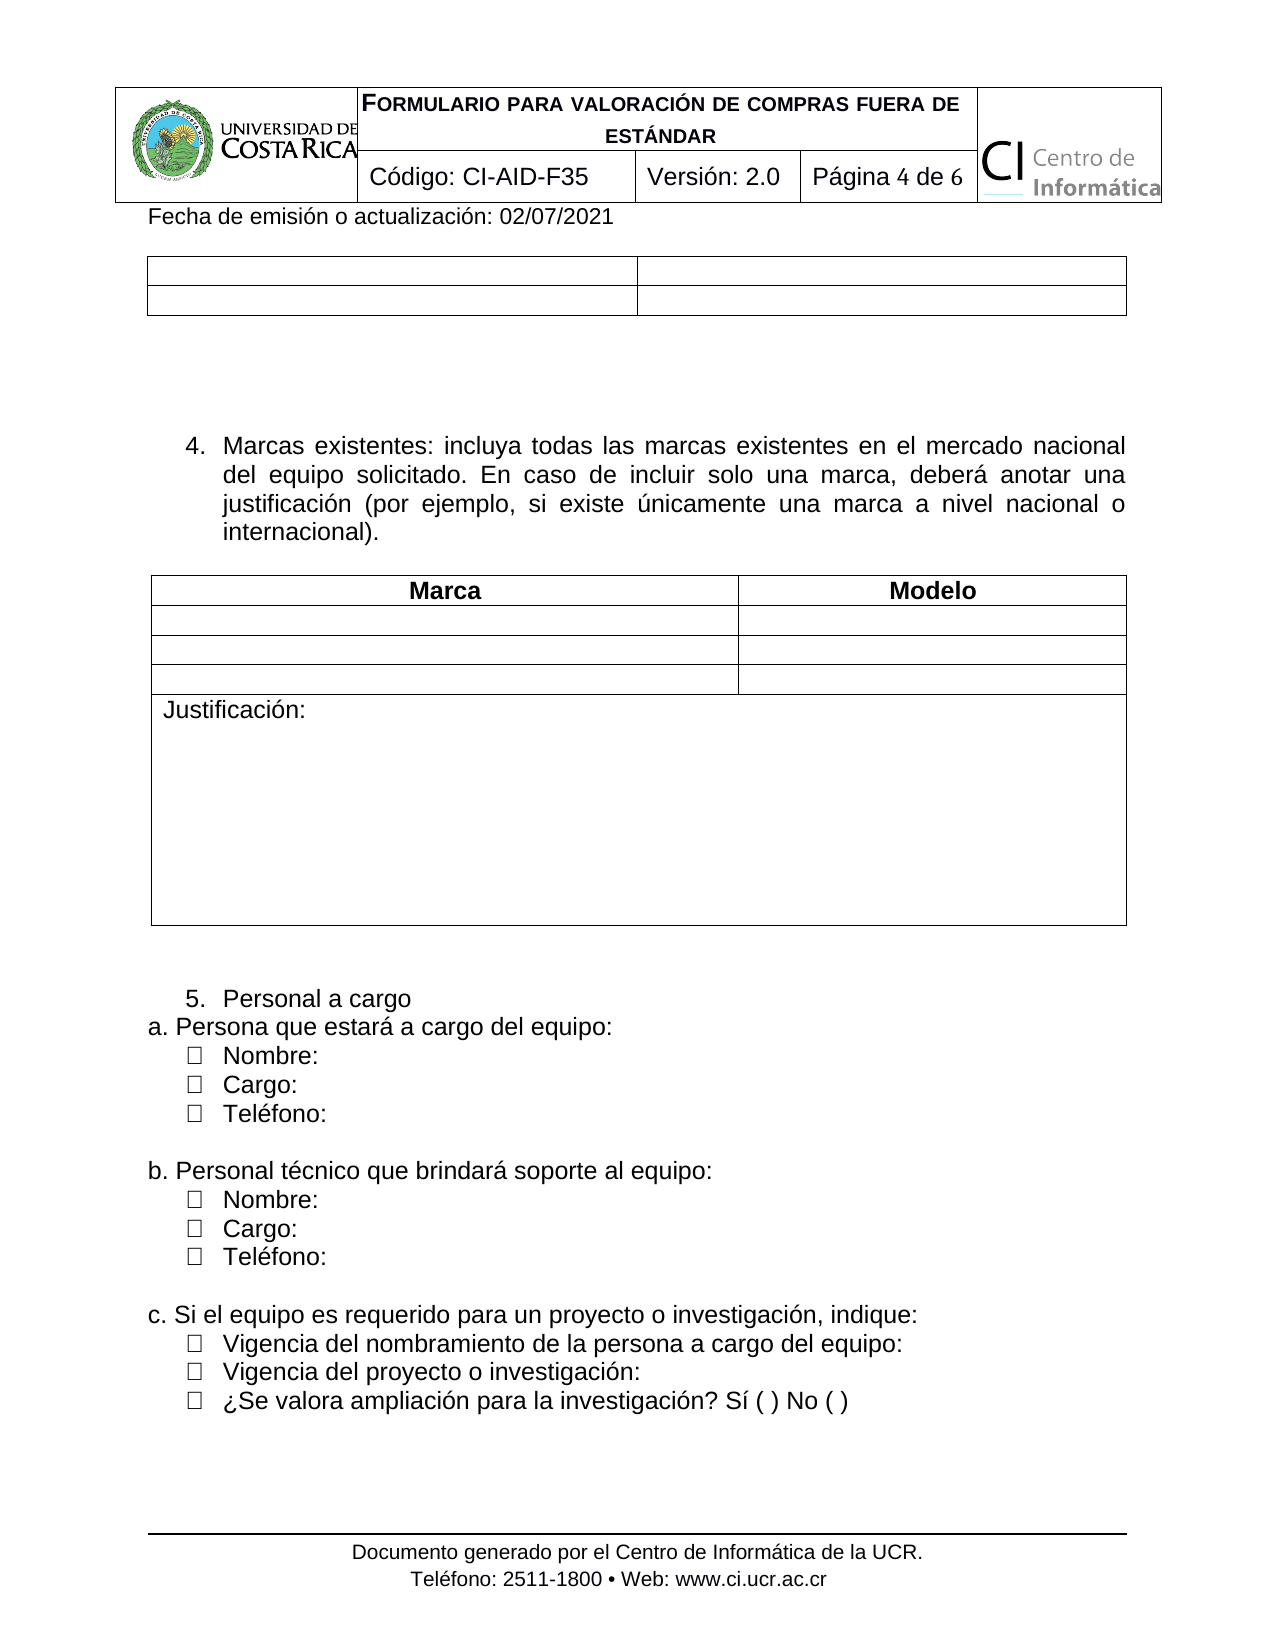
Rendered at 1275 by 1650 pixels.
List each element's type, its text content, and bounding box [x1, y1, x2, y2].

table_cell [148, 257, 637, 285]
table_cell [152, 636, 738, 664]
table_cell Justificación: [152, 695, 1126, 925]
table_header Modelo [739, 576, 1126, 605]
table_header Marca [152, 576, 738, 605]
list Nombre: [185, 1185, 1127, 1214]
table_cell [638, 257, 1126, 285]
list Vigencia del proyecto o investigación: [185, 1357, 1127, 1386]
table_cell [739, 606, 1126, 634]
list Vigencia del nombramiento de la persona a cargo del equipo: [185, 1329, 1127, 1357]
list Cargo: [185, 1070, 1127, 1099]
text b. Personal técnico que brindará soporte al equipo: [148, 1156, 1127, 1185]
list Teléfono: [185, 1099, 1127, 1127]
list ¿Se valora ampliación para la investigación? Sí ( ) No ( ) [185, 1386, 1127, 1415]
text c. Si el equipo es requerido para un proyecto o investigación, indique: [148, 1300, 1127, 1329]
table_cell [152, 665, 738, 694]
picture [132, 99, 357, 182]
list Nombre: [185, 1041, 1127, 1070]
table_cell [739, 636, 1126, 664]
text a. Persona que estará a cargo del equipo: [148, 1012, 1127, 1041]
table_cell [739, 665, 1126, 694]
list Personal a cargo [185, 984, 1127, 1012]
list Teléfono: [185, 1242, 1127, 1271]
list Marcas existentes: incluya todas las marcas existentes en el mercado nacional del equipo solicitado. En caso de incluir solo una marca, deberá anotar una justificación (por ejemplo, si existe únicamente una marca a nivel nacional o internacional). [185, 431, 1127, 546]
table_cell [152, 606, 738, 634]
list Cargo: [185, 1214, 1127, 1242]
table_cell [638, 286, 1126, 315]
picture [980, 132, 1161, 202]
table_cell [148, 286, 637, 315]
